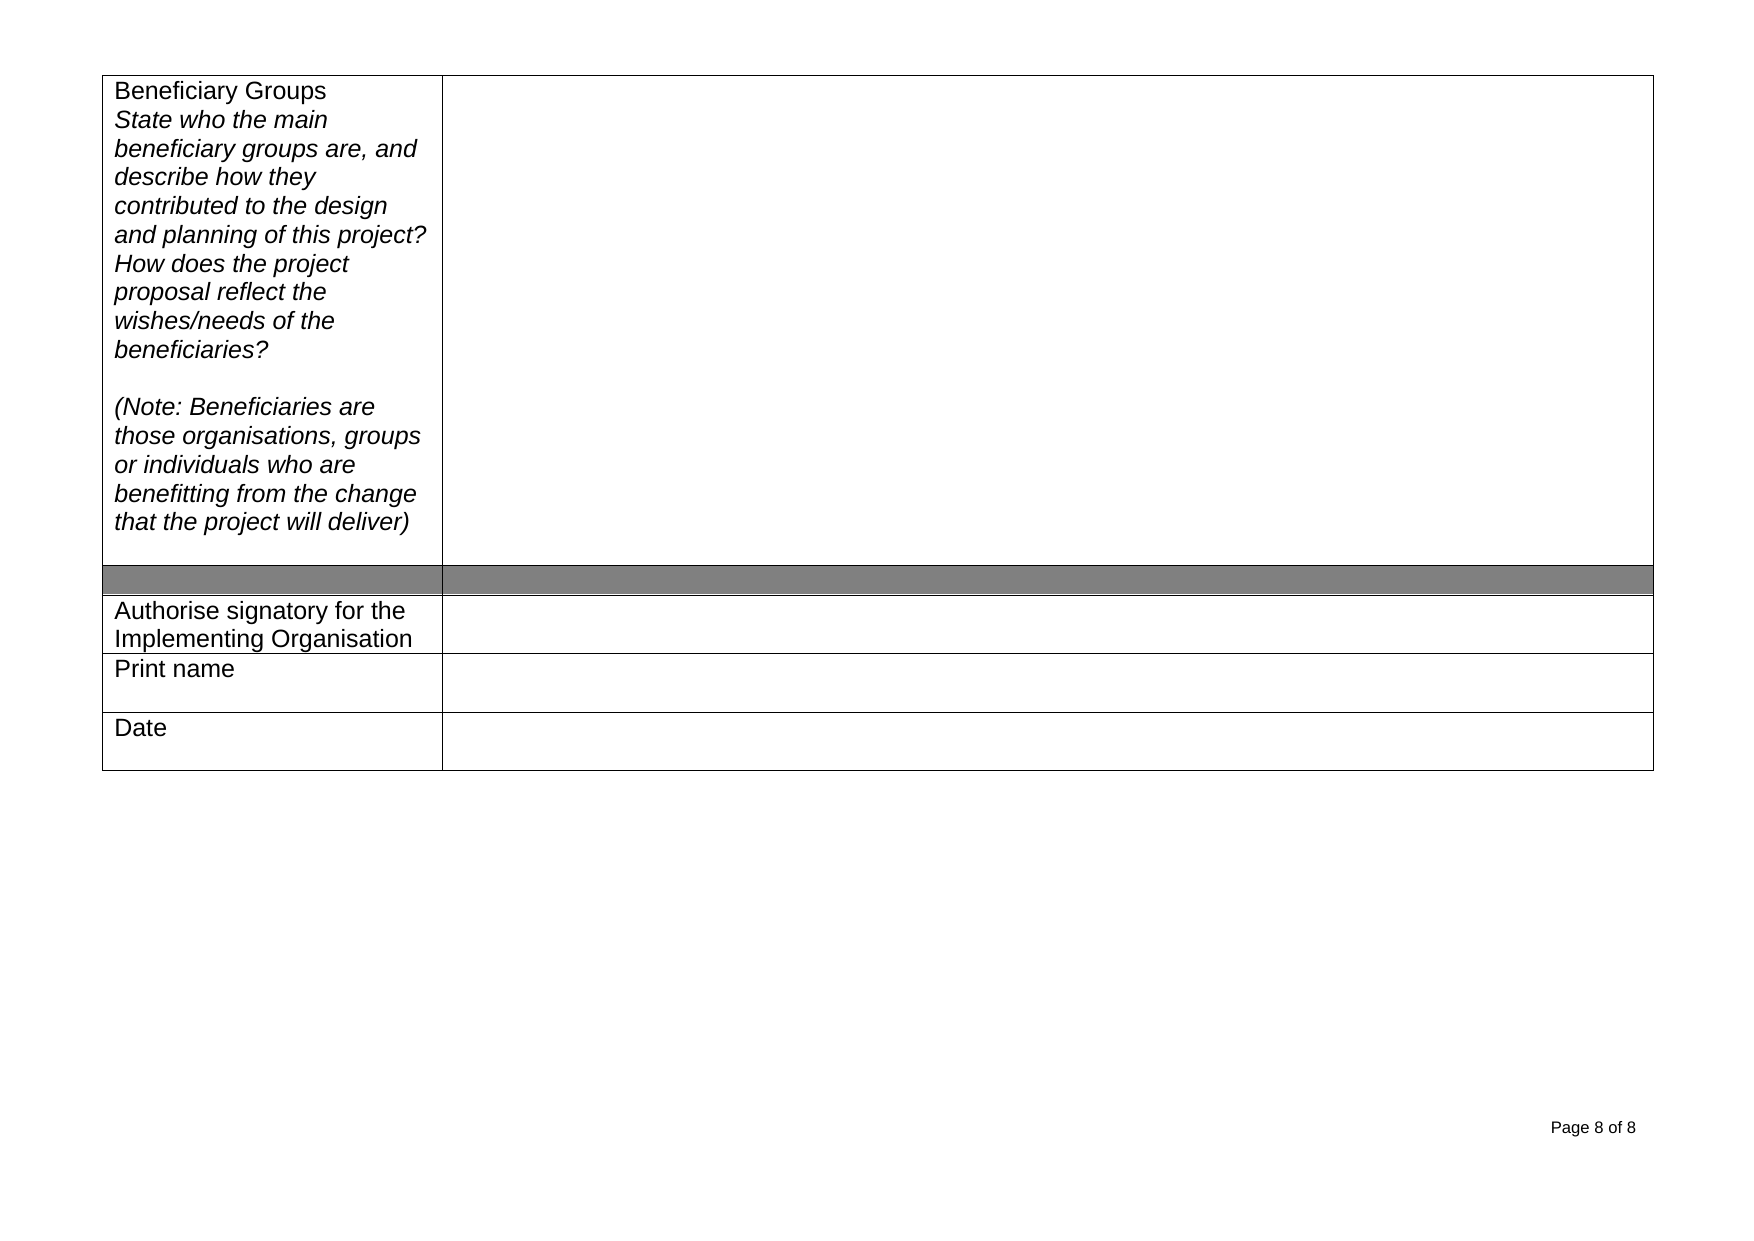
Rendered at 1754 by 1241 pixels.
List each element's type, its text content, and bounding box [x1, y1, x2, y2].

table_cell [443, 566, 1653, 594]
table_cell [443, 713, 1653, 770]
table_cell Beneficiary Groups State who the main beneficiary groups are, and describe how they contributed to the design and planning of this project? How does the project proposal reflect the wishes/needs of the beneficiaries? (Note: Beneficiaries are those organisations, groups or individuals who are benefitting from the change that the project will deliver) [103, 76, 442, 565]
table_cell Authorise signatory for the Implementing Organisation [103, 596, 442, 653]
table_cell [443, 654, 1653, 712]
table_cell Date [103, 713, 442, 770]
table_cell Print name [103, 654, 442, 712]
table_cell [443, 596, 1653, 653]
table_cell [103, 566, 442, 594]
table_cell [443, 76, 1653, 565]
